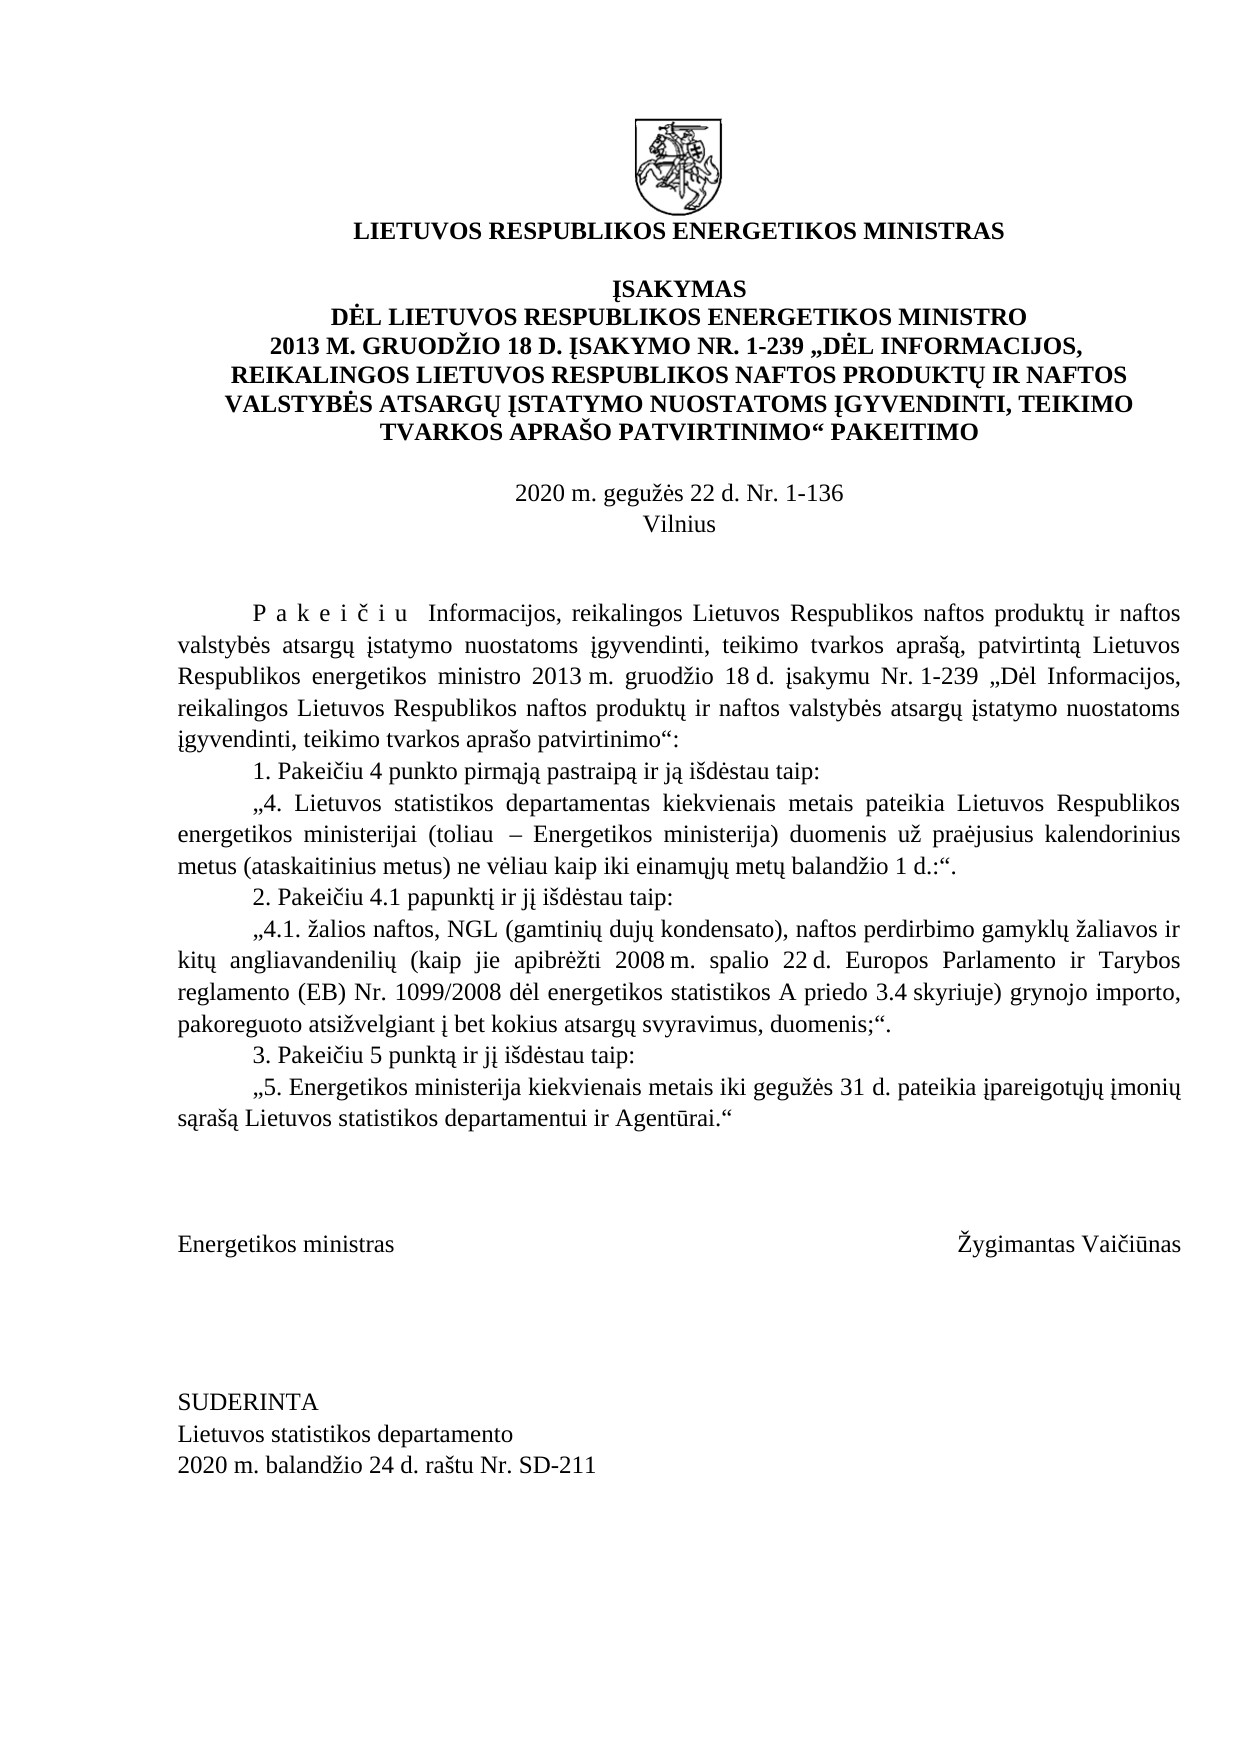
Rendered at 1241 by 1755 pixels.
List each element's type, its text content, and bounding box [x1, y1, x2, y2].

text 2013 m. gruodžio 18 d. įsakymo nr. 1-239 „dėl informacijos, [177, 331, 1181, 360]
text P a k e i č i u Informacijos, reikalingos Lietuvos Respublikos naftos produktų ir naftos valstybės atsargų įstatymo nuostatoms įgyvendinti, teikimo tvarkos aprašą, patvirtintą Lietuvos Respublikos energetikos ministro 2013 m. gruodžio 18 d. įsakymu Nr. 1-239 „Dėl Informacijos, reikalingos Lietuvos Respublikos naftos produktų ir naftos valstybės atsargų įstatymo nuostatoms įgyvendinti, teikimo tvarkos aprašo patvirtinimo“: [177, 598, 1181, 753]
text Vilnius [177, 509, 1181, 538]
text „4.1. žalios naftos, NGL (gamtinių dujų kondensato), naftos perdirbimo gamyklų žaliavos ir kitų angliavandenilių (kaip jie apibrėžti 2008 m. spalio 22 d. Europos Parlamento ir Tarybos reglamento (EB) Nr. 1099/2008 dėl energetikos statistikos A priedo 3.4 skyriuje) grynojo importo, pakoreguoto atsižvelgiant į bet kokius atsargų svyravimus, duomenis;“. [177, 914, 1181, 1037]
text 1. Pakeičiu 4 punkto pirmąją pastraipą ir ją išdėstau taip: [177, 756, 1181, 785]
text Energetikos ministras Žygimantas Vaičiūnas [177, 1229, 1181, 1258]
text 3. Pakeičiu 5 punktą ir jį išdėstau taip: [177, 1040, 1181, 1069]
text Lietuvos Respublikos ENERGETIKOS MINISTRAS [177, 216, 1181, 245]
text „4. Lietuvos statistikos departamentas kiekvienais metais pateikia Lietuvos Respublikos energetikos ministerijai (toliau – Energetikos ministerija) duomenis už praėjusius kalendorinius metus (ataskaitinius metus) ne vėliau kaip iki einamųjų metų balandžio 1 d.:“. [177, 788, 1181, 879]
text SUDERINTA [177, 1387, 1181, 1416]
text 2. Pakeičiu 4.1 papunktį ir jį išdėstau taip: [177, 882, 1181, 911]
text 2020 m. balandžio 24 d. raštu Nr. SD-211 [177, 1451, 1181, 1479]
text DĖL lietuvos respublikos energetikos ministro [177, 302, 1181, 331]
text 2020 m. gegužės 22 d. Nr. 1-136 [177, 478, 1181, 506]
text „5. Energetikos ministerija kiekvienais metais iki gegužės 31 d. pateikia įpareigotųjų įmonių sąrašą Lietuvos statistikos departamentui ir Agentūrai.“ [177, 1072, 1181, 1132]
text Lietuvos statistikos departamento [177, 1419, 1181, 1448]
text ĮSAKYMAS [177, 274, 1181, 302]
text reikalingos LIETUVOS RESPUBLIKOS naftos produktų ir naftos valstybės atsargų įstatymo nuostatoms įgyvendinti, teikimo tvarkos aprašo patvirtinimo“ pakeitimo [177, 360, 1181, 446]
